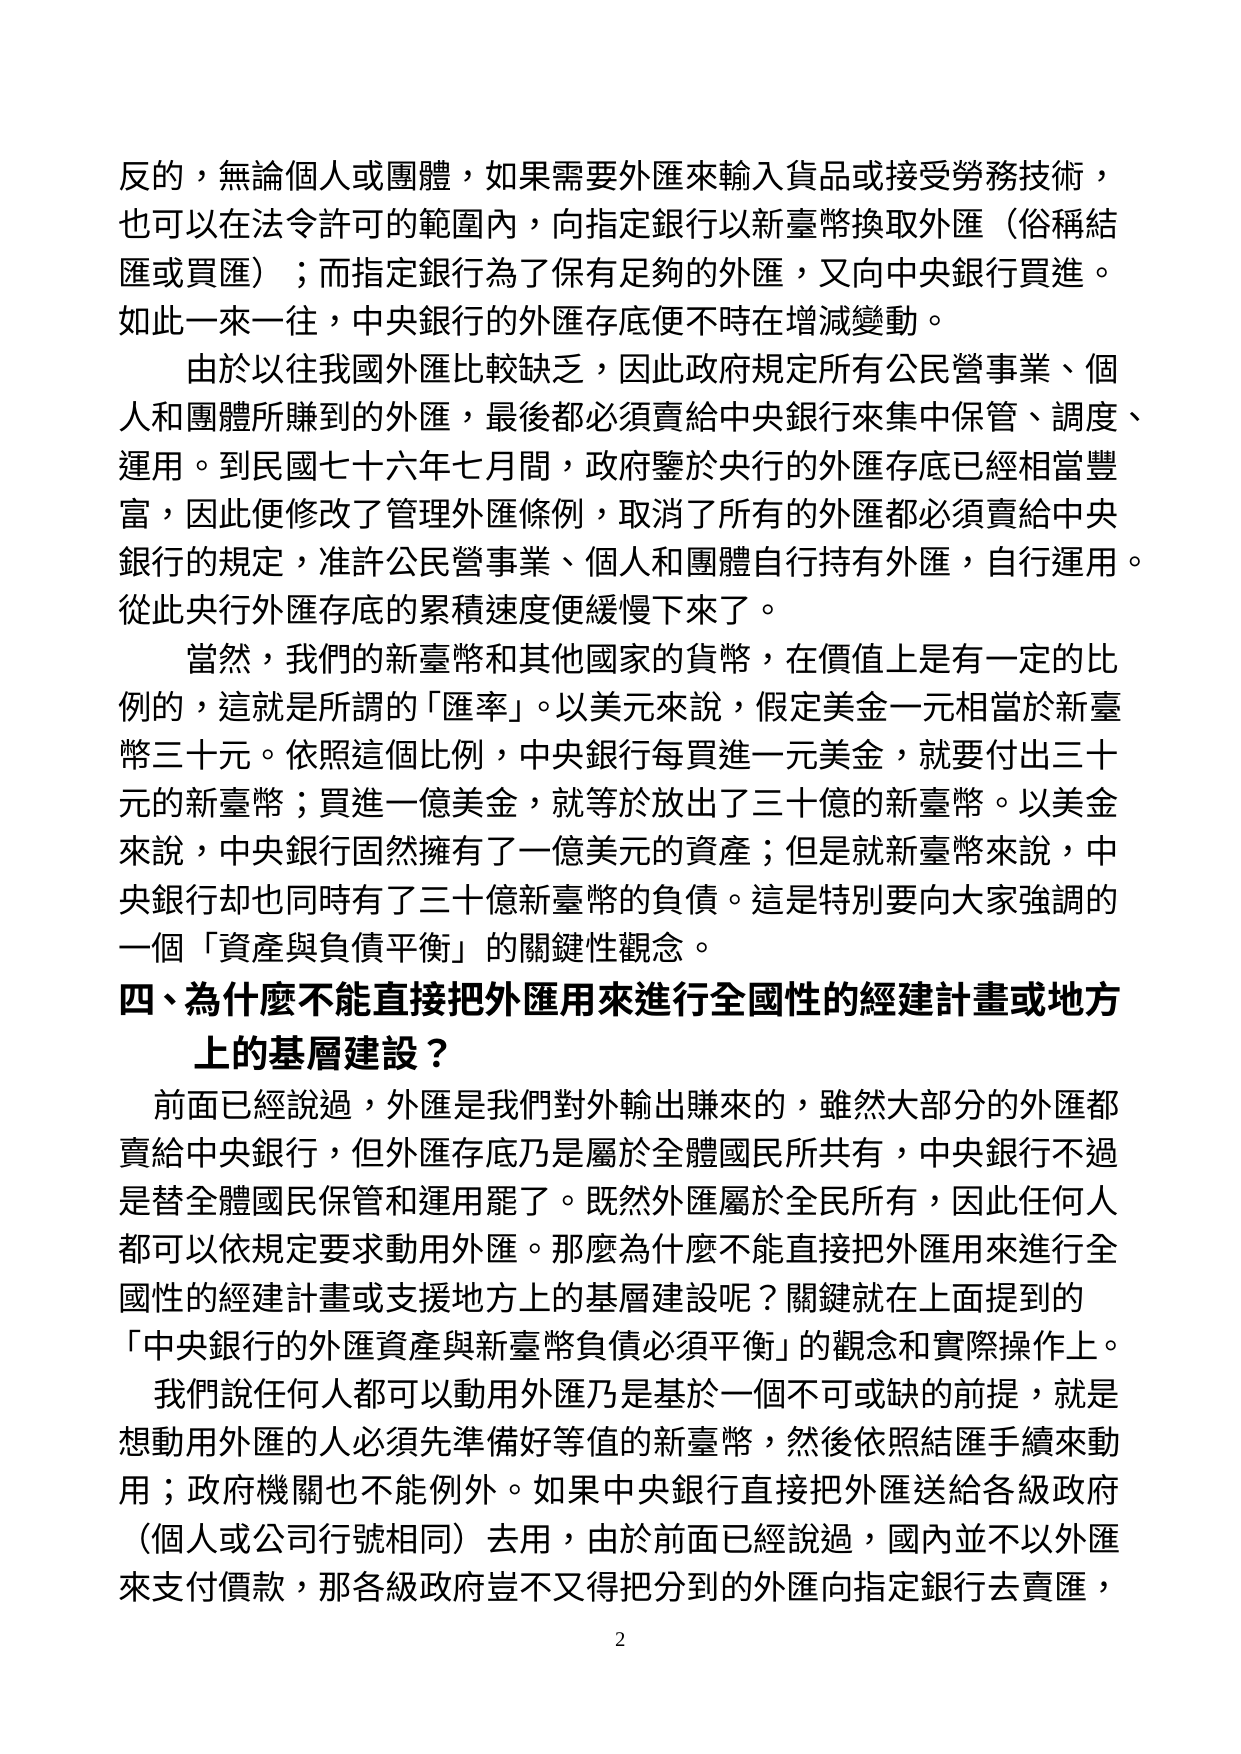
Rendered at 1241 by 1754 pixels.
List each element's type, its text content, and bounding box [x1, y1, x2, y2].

text 當然，我們的新臺幣和其他國家的貨幣，在價值上是有一定的比例的，這就是所謂的「匯率」。以美元來說，假定美金一元相當於新臺幣三十元。依照這個比例，中央銀行每買進一元美金，就要付出三十元的新臺幣；買進一億美金，就等於放出了三十億的新臺幣。以美金來說，中央銀行固然擁有了一億美元的資產；但是就新臺幣來說，中央銀行却也同時有了三十億新臺幣的負債。這是特別要向大家強調的一個「資產與負債平衡」的關鍵性觀念。 [118, 632, 1122, 970]
text 四、為什麼不能直接把外匯用來進行全國性的經建計畫或地方上的基層建設？ [118, 970, 1122, 1078]
text 反的，無論個人或團體，如果需要外匯來輸入貨品或接受勞務技術，也可以在法令許可的範圍內，向指定銀行以新臺幣換取外匯（俗稱結匯或買匯）；而指定銀行為了保有足夠的外匯，又向中央銀行買進。如此一來一往，中央銀行的外匯存底便不時在增減變動。 [118, 150, 1122, 343]
text 由於以往我國外匯比較缺乏，因此政府規定所有公民營事業、個人和團體所賺到的外匯，最後都必須賣給中央銀行來集中保管、調度、運用。到民國七十六年七月間，政府鑒於央行的外匯存底已經相當豐富，因此便修改了管理外匯條例，取消了所有的外匯都必須賣給中央銀行的規定，准許公民營事業、個人和團體自行持有外匯，自行運用。從此央行外匯存底的累積速度便緩慢下來了。 [118, 343, 1122, 632]
text 前面已經說過，外匯是我們對外輸出賺來的，雖然大部分的外匯都賣給中央銀行，但外匯存底乃是屬於全體國民所共有，中央銀行不過是替全體國民保管和運用罷了。既然外匯屬於全民所有，因此任何人都可以依規定要求動用外匯。那麼為什麼不能直接把外匯用來進行全國性的經建計畫或支援地方上的基層建設呢？關鍵就在上面提到的「中央銀行的外匯資產與新臺幣負債必須平衡」的觀念和實際操作上。 [118, 1078, 1122, 1368]
text 我們說任何人都可以動用外匯乃是基於一個不可或缺的前提，就是想動用外匯的人必須先準備好等值的新臺幣，然後依照結匯手續來動用；政府機關也不能例外。如果中央銀行直接把外匯送給各級政府（個人或公司行號相同）去用，由於前面已經說過，國內並不以外匯來支付價款，那各級政府豈不又得把分到的外匯向指定銀行去賣匯，換取新臺幣？從中央銀行立場講，這豈不等於把已經買過一次的外匯，還要再買一次？結果一份外匯却變成兩份新臺幣，流通在市面上的新臺幣數量增加一倍，豈不造成可怕的通貨膨脹？ [118, 1368, 1122, 1609]
